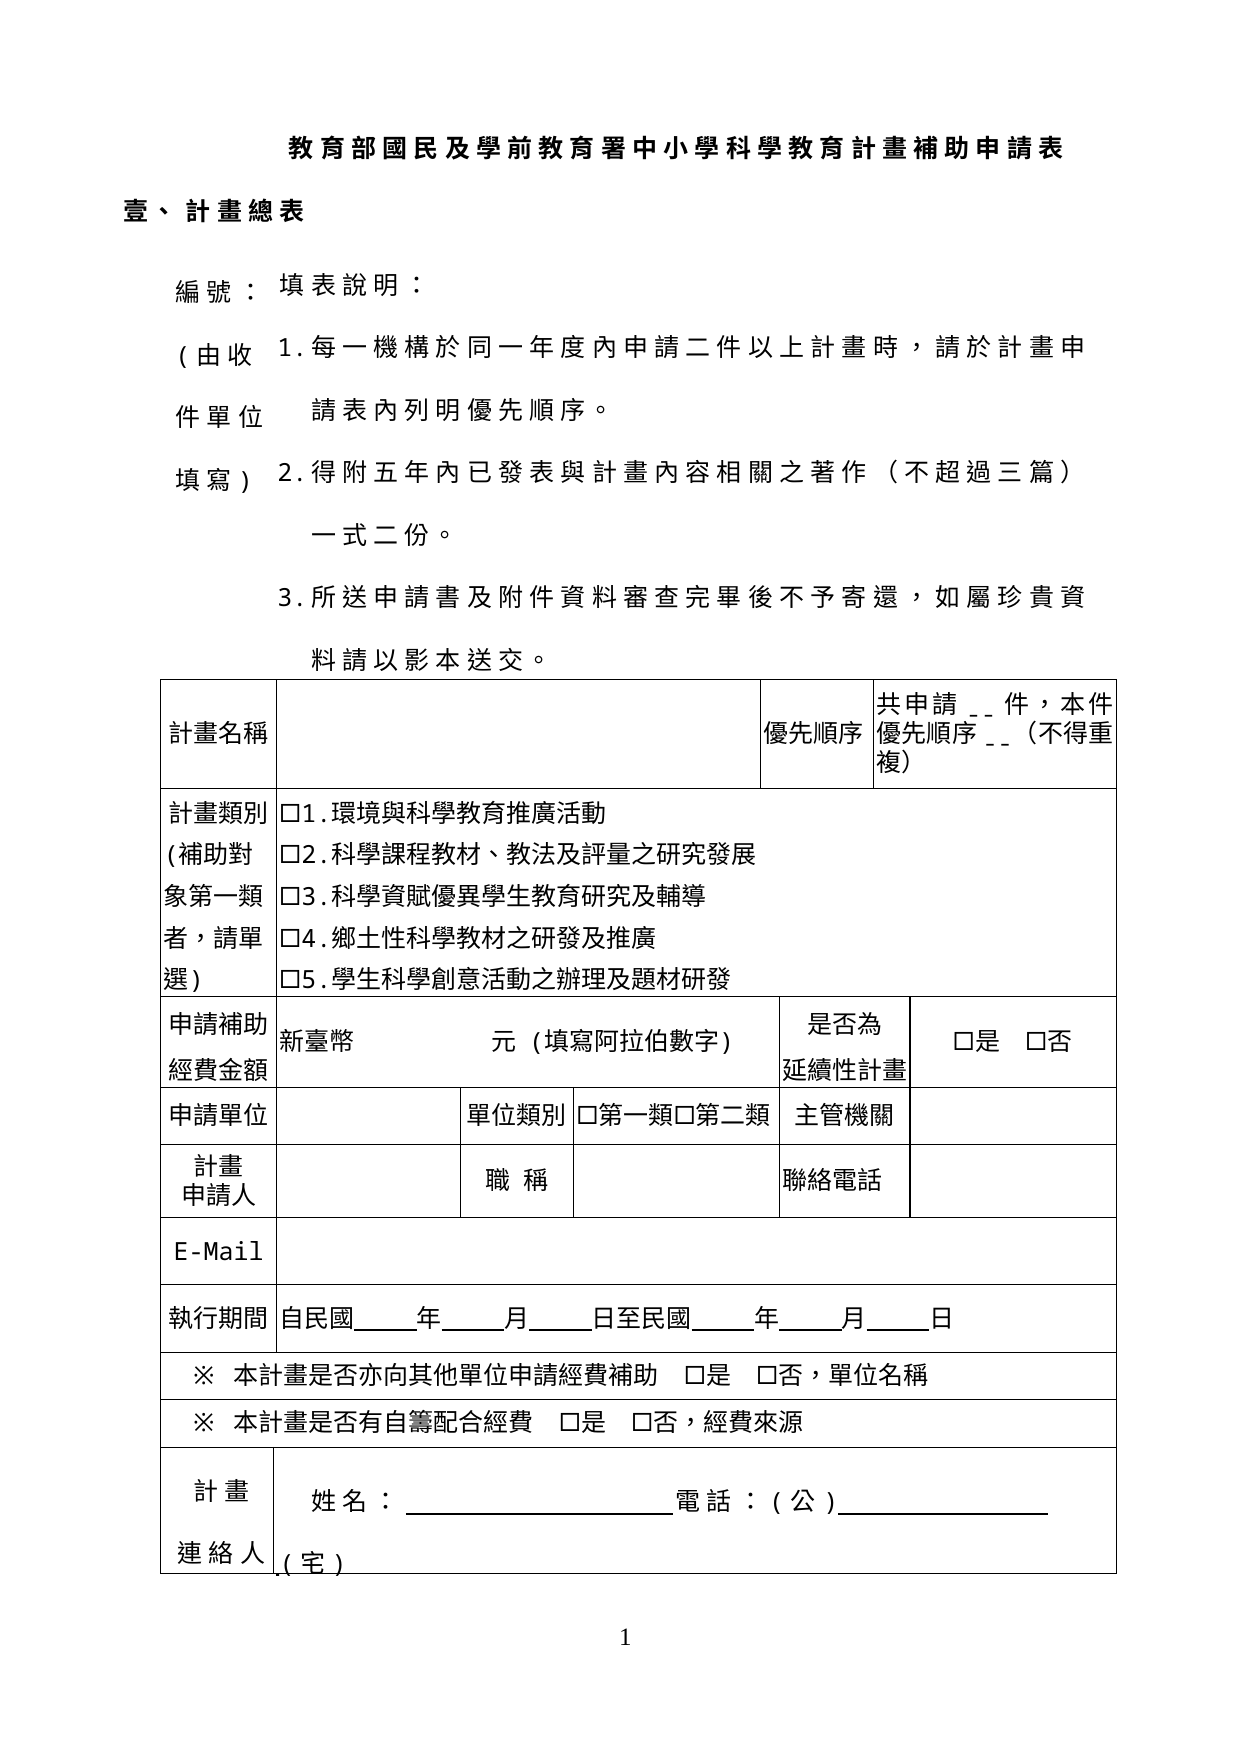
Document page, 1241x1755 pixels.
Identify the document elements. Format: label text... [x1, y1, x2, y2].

table_cell 計畫 連絡人 [161, 1448, 273, 1573]
table_cell ※ 本計畫是否有自籌配合經費 是 否，經費來源 [161, 1400, 1116, 1447]
table_cell 計畫 申請人 [161, 1145, 276, 1217]
table_cell 新臺幣 元 (填寫阿拉伯數字) [277, 997, 779, 1087]
table_cell 職 稱 [461, 1145, 573, 1217]
table_cell 是 否 [911, 997, 1116, 1087]
table_cell E-Mail [161, 1218, 276, 1284]
table_cell 單位類別 [461, 1088, 573, 1144]
table_cell [277, 680, 760, 788]
text 教育部國民及學前教育署中小學科學教育計畫補助申請表 [186, 105, 1159, 168]
table_cell [911, 1088, 1116, 1144]
table_cell 計畫類別 (補助對象第一類者，請單選) [161, 789, 276, 996]
table_cell 1.環境與科學教育推廣活動 2.科學課程教材、教法及評量之研究發展 3.科學資賦優異學生教育研究及輔導 4.鄉土性科學教材之研發及推廣 5.學生科學創意活動之辦理及題材研發 [277, 789, 1116, 996]
table_cell 執行期間 [161, 1285, 276, 1352]
table_header 編號： (由收件單位填寫) [161, 230, 273, 679]
table_cell 主管機關 [780, 1088, 909, 1144]
table_cell [277, 1145, 460, 1217]
table_cell 自民國 年 月 日至民國 年 月 日 [277, 1285, 1116, 1352]
table_cell 是否為 延續性計畫 [780, 997, 909, 1087]
table_cell 第一類第二類 [574, 1088, 779, 1144]
table_cell [574, 1145, 779, 1217]
text 壹、計畫總表 [120, 168, 1120, 230]
table_cell 申請補助 經費金額 [161, 997, 276, 1087]
table_cell 共申請ˍˍ件，本件優先順序ˍˍ（不得重複） [874, 680, 1116, 788]
table_cell [277, 1218, 1116, 1284]
table_cell 姓名： 電話：(公) (宅) [274, 1448, 1116, 1573]
table_header 填表說明： 1.每一機構於同一年度內申請二件以上計畫時，請於計畫申請表內列明優先順序。 2.得附五年內已發表與計畫內容相關之著作（不超過三篇）一式二份。 3.所送申請書及附件資料審查完畢後不予寄還，如屬珍貴資料請以影本送交。 [273, 230, 1117, 679]
table_cell 申請單位 [161, 1088, 276, 1144]
table_cell ※ 本計畫是否亦向其他單位申請經費補助 是 否，單位名稱 [161, 1353, 1116, 1398]
table_cell 優先順序 [761, 680, 873, 788]
table_cell [277, 1088, 460, 1144]
table_cell [911, 1145, 1116, 1217]
table_cell 聯絡電話 [780, 1145, 909, 1217]
table_cell 計畫名稱 [161, 680, 276, 788]
